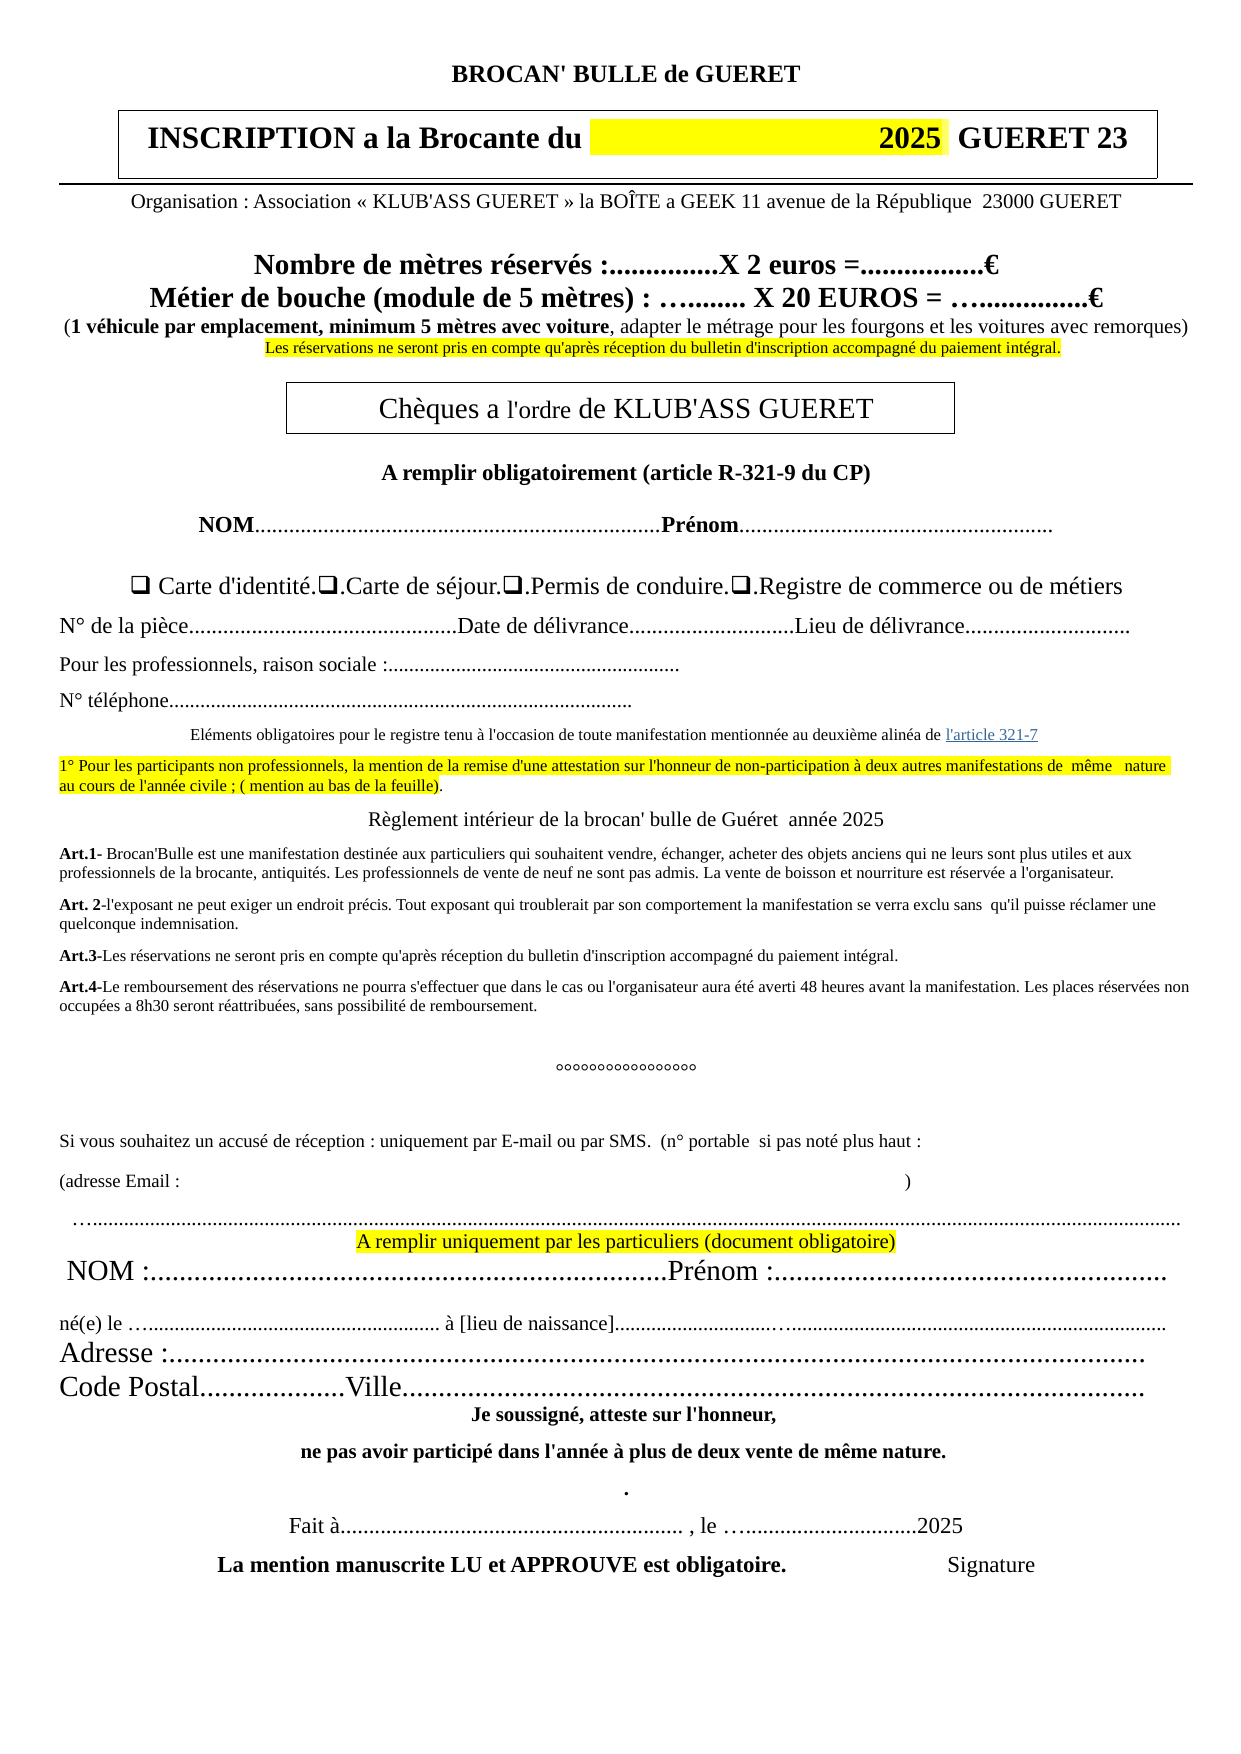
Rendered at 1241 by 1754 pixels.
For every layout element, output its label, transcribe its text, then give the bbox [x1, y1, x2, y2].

text né(e) le …........................................................ à [lieu de naissance]..............................…........................................................................ [59, 1311, 1193, 1335]
text Art. 2-l'exposant ne peut exiger un endroit précis. Tout exposant qui troublerait par son comportement la manifestation se verra exclu sans qu'il puisse réclamer une quelconque indemnisation. [59, 894, 1193, 933]
text N° de la pièce...............................................Date de délivrance.............................Lieu de délivrance............................. [59, 613, 1193, 639]
text A remplir obligatoirement (article R-321-9 du CP) [59, 459, 1193, 485]
text Métier de bouche (module de 5 mètres) : …........ X 20 EUROS = …...............€ [59, 281, 1193, 314]
text A remplir uniquement par les particuliers (document obligatoire) [59, 1229, 1193, 1253]
text Nombre de mètres réservés :...............X 2 euros =.................€ [59, 247, 1193, 281]
text 1° Pour les participants non professionnels, la mention de la remise d'une attestation sur l'honneur de non-participation à deux autres manifestations de même nature au cours de l'année civile ; ( mention au bas de la feuille). [59, 756, 1181, 794]
text Art.3-Les réservations ne seront pris en compte qu'après réception du bulletin d'inscription accompagné du paiement intégral. [59, 945, 1193, 964]
text . [59, 1475, 1193, 1499]
text NOM :.......................................................................Prénom :...................................................... [59, 1253, 1193, 1287]
text  Carte d'identité..Carte de séjour..Permis de conduire..Registre de commerce ou de métiers [59, 571, 1193, 600]
text ne pas avoir participé dans l'année à plus de deux vente de même nature. [59, 1439, 1193, 1463]
text Règlement intérieur de la brocan' bulle de Guéret année 2025 [59, 807, 1193, 831]
text Les réservations ne seront pris en compte qu'après réception du bulletin d'inscription accompagné du paiement intégral. [59, 338, 1193, 357]
text (1 véhicule par emplacement, minimum 5 mètres avec voiture, adapter le métrage pour les fourgons et les voitures avec remorques) [59, 314, 1193, 338]
text Fait à............................................................ , le …..............................2025 [59, 1512, 1193, 1538]
text Si vous souhaitez un accusé de réception : uniquement par E-mail ou par SMS. (n° portable si pas noté plus haut : [59, 1130, 1193, 1152]
text Art.1- Brocan'Bulle est une manifestation destinée aux particuliers qui souhaitent vendre, échanger, acheter des objets anciens qui ne leurs sont plus utiles et aux professionnels de la brocante, antiquités. Les professionnels de vente de neuf ne sont pas admis. La vente de boisson et nourriture est réservée a l'organisateur. [59, 844, 1193, 882]
text Organisation : Association « KLUB'ASS GUERET » la BOÎTE a GEEK 11 avenue de la République 23000 GUERET [59, 185, 1193, 213]
text Je soussigné, atteste sur l'honneur, [59, 1402, 1193, 1426]
text NOM.......................................................................Prénom....................................................... [59, 511, 1193, 538]
text (adresse Email : ) [59, 1164, 1193, 1193]
text La mention manuscrite LU et APPROUVE est obligatoire. Signature [59, 1551, 1193, 1577]
text Art.4-Le remboursement des réservations ne pourra s'effectuer que dans le cas ou l'organisateur aura été averti 48 heures avant la manifestation. Les places réservées non occupées a 8h30 seront réattribuées, sans possibilité de remboursement. [59, 977, 1193, 1015]
text Pour les professionnels, raison sociale :........................................................ [59, 651, 1181, 676]
text BROCAN' BULLE de GUERET [59, 59, 1193, 88]
text Eléments obligatoires pour le registre tenu à l'occasion de toute manifestation mentionnée au deuxième alinéa de l'article 321-7 [59, 724, 1181, 744]
text Chèques a l'ordre de KLUB'ASS GUERET [295, 391, 954, 424]
text °°°°°°°°°°°°°°°°° [59, 1059, 1193, 1083]
text …................................................................................................................................................................................................................. [59, 1205, 1193, 1229]
text N° téléphone......................................................................................... [59, 688, 1181, 712]
text Code Postal....................Ville...................................................................................................... [59, 1369, 1193, 1402]
text Adresse :...................................................................................................................................... [59, 1335, 1193, 1369]
text INSCRIPTION a la Brocante du 2025 GUERET 23 [127, 119, 1148, 155]
